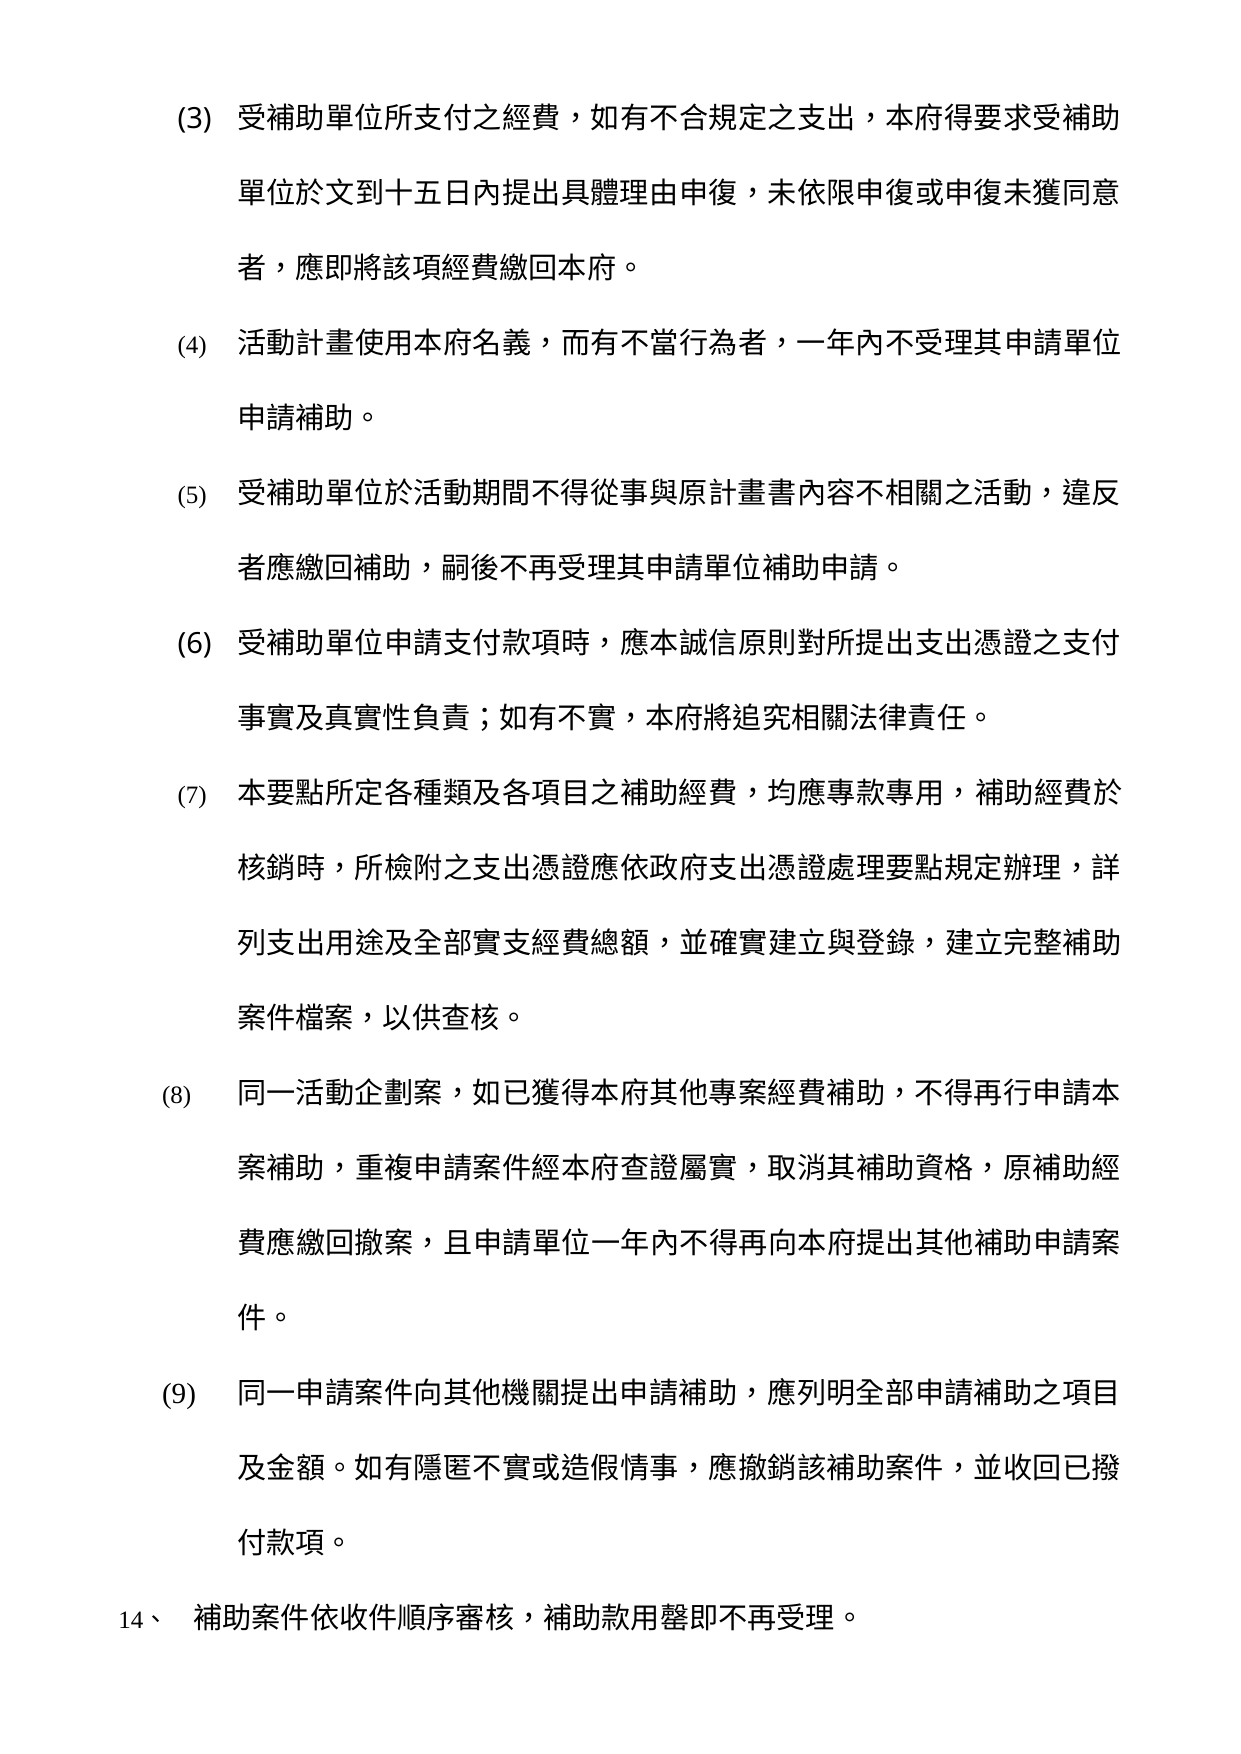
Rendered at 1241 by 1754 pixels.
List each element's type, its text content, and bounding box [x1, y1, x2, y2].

list 本要點所定各種類及各項目之補助經費，均應專款專用，補助經費於核銷時，所檢附之支出憑證應依政府支出憑證處理要點規定辦理，詳列支出用途及全部實支經費總額，並確實建立與登錄，建立完整補助案件檔案，以供查核。 [177, 753, 1122, 1053]
list 受補助單位所支付之經費，如有不合規定之支出，本府得要求受補助單位於文到十五日內提出具體理由申復，未依限申復或申復未獲同意者，應即將該項經費繳回本府。 [177, 78, 1122, 303]
list 受補助單位於活動期間不得從事與原計畫書內容不相關之活動，違反者應繳回補助，嗣後不再受理其申請單位補助申請。 [177, 453, 1122, 603]
list 受補助單位申請支付款項時，應本誠信原則對所提出支出憑證之支付事實及真實性負責；如有不實，本府將追究相關法律責任。 [177, 603, 1122, 753]
list 同一活動企劃案，如已獲得本府其他專案經費補助，不得再行申請本案補助，重複申請案件經本府查證屬實，取消其補助資格，原補助經費應繳回撤案，且申請單位一年內不得再向本府提出其他補助申請案件。 [162, 1053, 1122, 1353]
list 同一申請案件向其他機關提出申請補助，應列明全部申請補助之項目及金額。如有隱匿不實或造假情事，應撤銷該補助案件，並收回已撥付款項。 [162, 1353, 1122, 1578]
list 補助案件依收件順序審核，補助款用罄即不再受理。 [118, 1578, 1122, 1653]
list 活動計畫使用本府名義，而有不當行為者，一年內不受理其申請單位申請補助。 [177, 303, 1122, 453]
